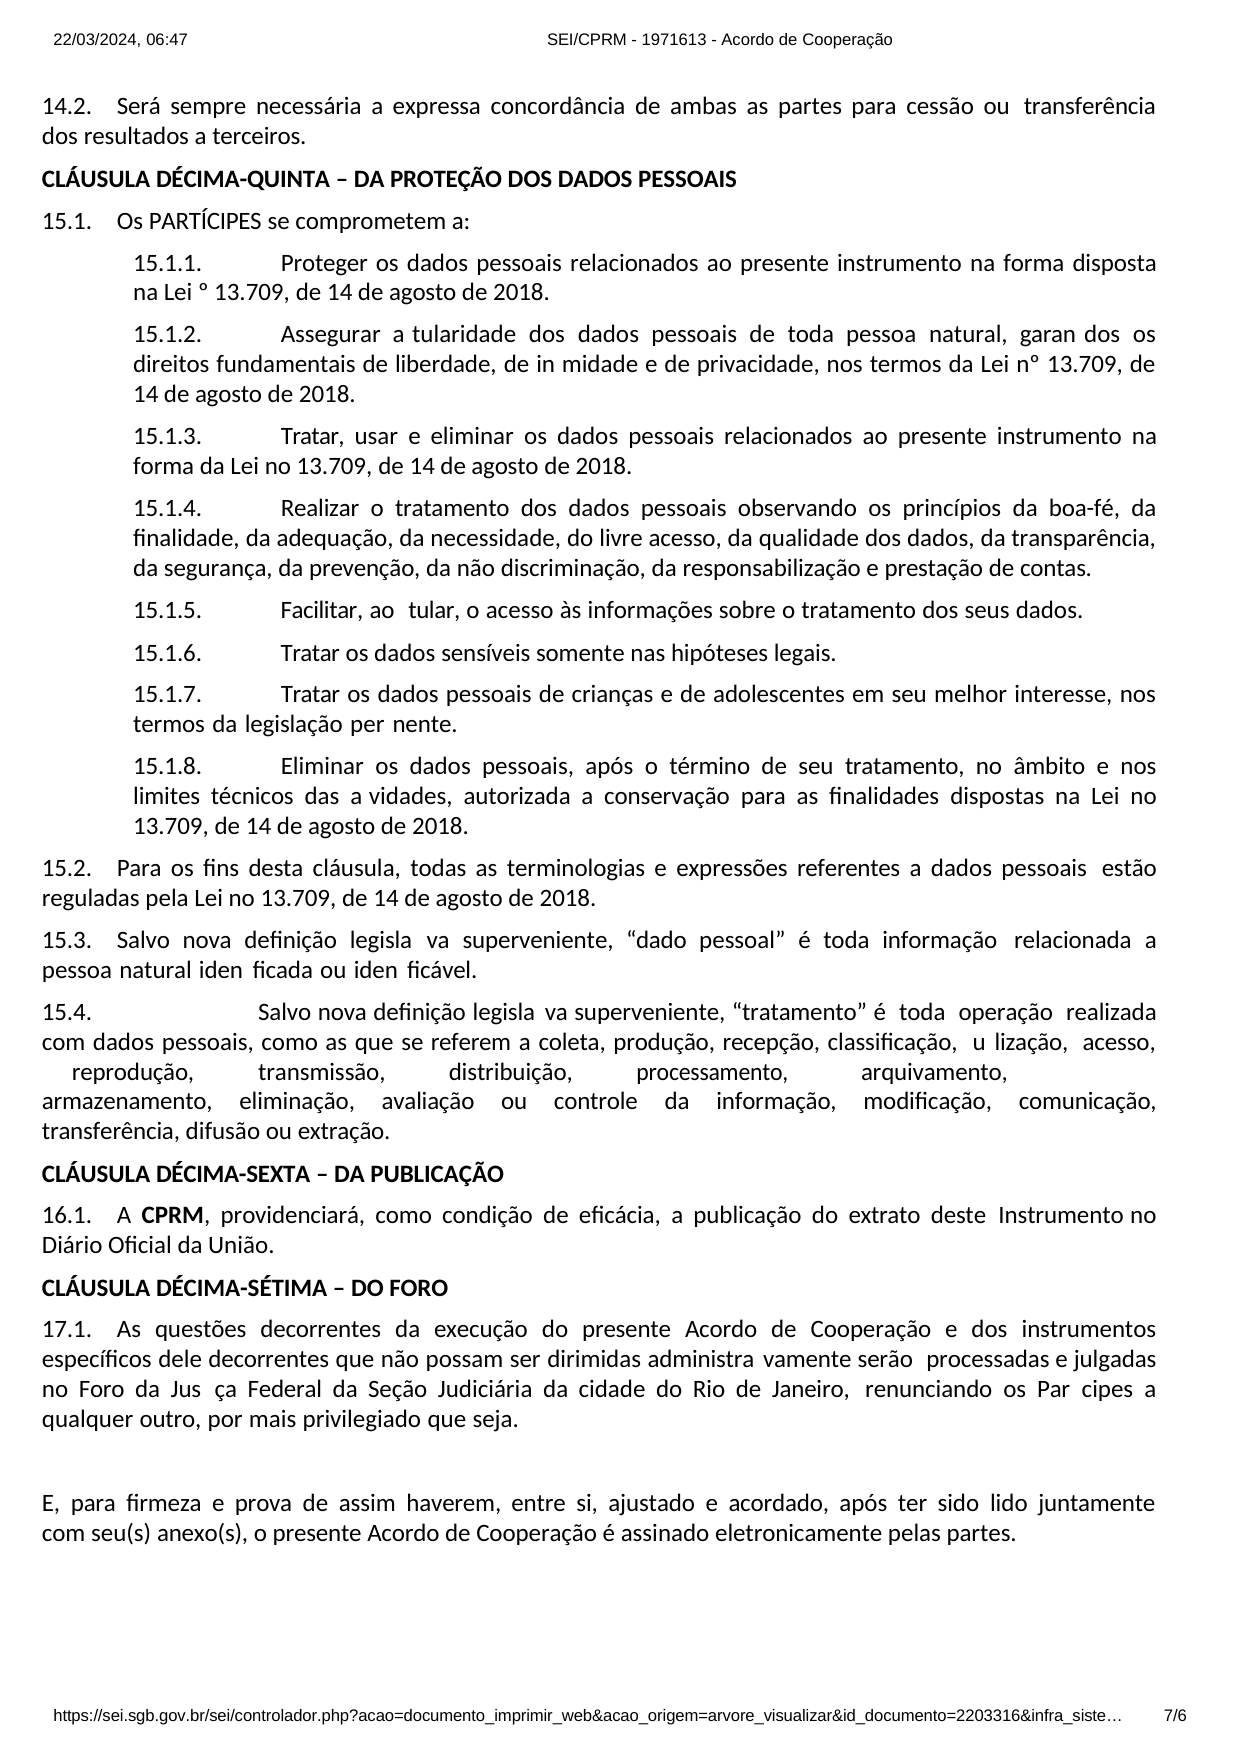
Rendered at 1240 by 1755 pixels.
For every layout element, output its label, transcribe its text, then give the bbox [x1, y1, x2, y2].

list Assegurar a tularidade dos dados pessoais de toda pessoa natural, garan dos os direitos fundamentais de liberdade, de in midade e de privacidade, nos termos da Lei nº 13.709, de 14 de agosto de 2018. [133, 319, 1157, 408]
list Proteger os dados pessoais relacionados ao presente instrumento na forma disposta na Lei º 13.709, de 14 de agosto de 2018. [133, 247, 1157, 307]
list Eliminar os dados pessoais, após o término de seu tratamento, no âmbito e nos limites técnicos das a vidades, autorizada a conservação para as ﬁnalidades dispostas na Lei no 13.709, de 14 de agosto de 2018. [133, 751, 1157, 840]
list Tratar, usar e eliminar os dados pessoais relacionados ao presente instrumento na forma da Lei no 13.709, de 14 de agosto de 2018. [133, 421, 1157, 481]
list CLÁUSULA DÉCIMA-SÉTIMA – DO FORO [0, 1272, 1198, 1303]
list Salvo nova deﬁnição legisla va superveniente, “dado pessoal” é toda informação relacionada a pessoa natural iden ﬁcada ou iden ﬁcável. [42, 925, 1157, 984]
list Salvo nova deﬁnição legisla va superveniente, “tratamento” é toda operação realizada com dados pessoais, como as que se referem a coleta, produção, recepção, classiﬁcação, u lização, acesso, reprodução, transmissão, distribuição, processamento, arquivamento, armazenamento, eliminação, avaliação ou controle da informação, modiﬁcação, comunicação, transferência, difusão ou extração. [42, 997, 1157, 1146]
list CLÁUSULA DÉCIMA-SEXTA – DA PUBLICAÇÃO [0, 1158, 1198, 1188]
list Realizar o tratamento dos dados pessoais observando os princípios da boa-fé, da ﬁnalidade, da adequação, da necessidade, do livre acesso, da qualidade dos dados, da transparência, da segurança, da prevenção, da não discriminação, da responsabilização e prestação de contas. [133, 493, 1157, 582]
list Para os ﬁns desta cláusula, todas as terminologias e expressões referentes a dados pessoais estão reguladas pela Lei no 13.709, de 14 de agosto de 2018. [42, 853, 1157, 912]
list Facilitar, ao tular, o acesso às informações sobre o tratamento dos seus dados. [133, 595, 1198, 625]
list As questões decorrentes da execução do presente Acordo de Cooperação e dos instrumentos especíﬁcos dele decorrentes que não possam ser dirimidas administra vamente serão processadas e julgadas no Foro da Jus ça Federal da Seção Judiciária da cidade do Rio de Janeiro, renunciando os Par cipes a qualquer outro, por mais privilegiado que seja. [42, 1314, 1157, 1433]
list Tratar os dados pessoais de crianças e de adolescentes em seu melhor interesse, nos termos da legislação per nente. [133, 679, 1157, 738]
list Tratar os dados sensíveis somente nas hipóteses legais. [133, 637, 1198, 667]
list CLÁUSULA DÉCIMA-QUINTA – DA PROTEÇÃO DOS DADOS PESSOAIS [0, 163, 1198, 193]
list A CPRM, providenciará, como condição de eﬁcácia, a publicação do extrato deste Instrumento no Diário Oﬁcial da União. [42, 1200, 1157, 1260]
text E, para ﬁrmeza e prova de assim haverem, entre si, ajustado e acordado, após ter sido lido juntamente com seu(s) anexo(s), o presente Acordo de Cooperação é assinado eletronicamente pelas partes. [42, 1488, 1157, 1547]
list Será sempre necessária a expressa concordância de ambas as partes para cessão ou transferência dos resultados a terceiros. [42, 91, 1157, 151]
list Os PARTÍCIPES se comprometem a: [42, 205, 1198, 236]
